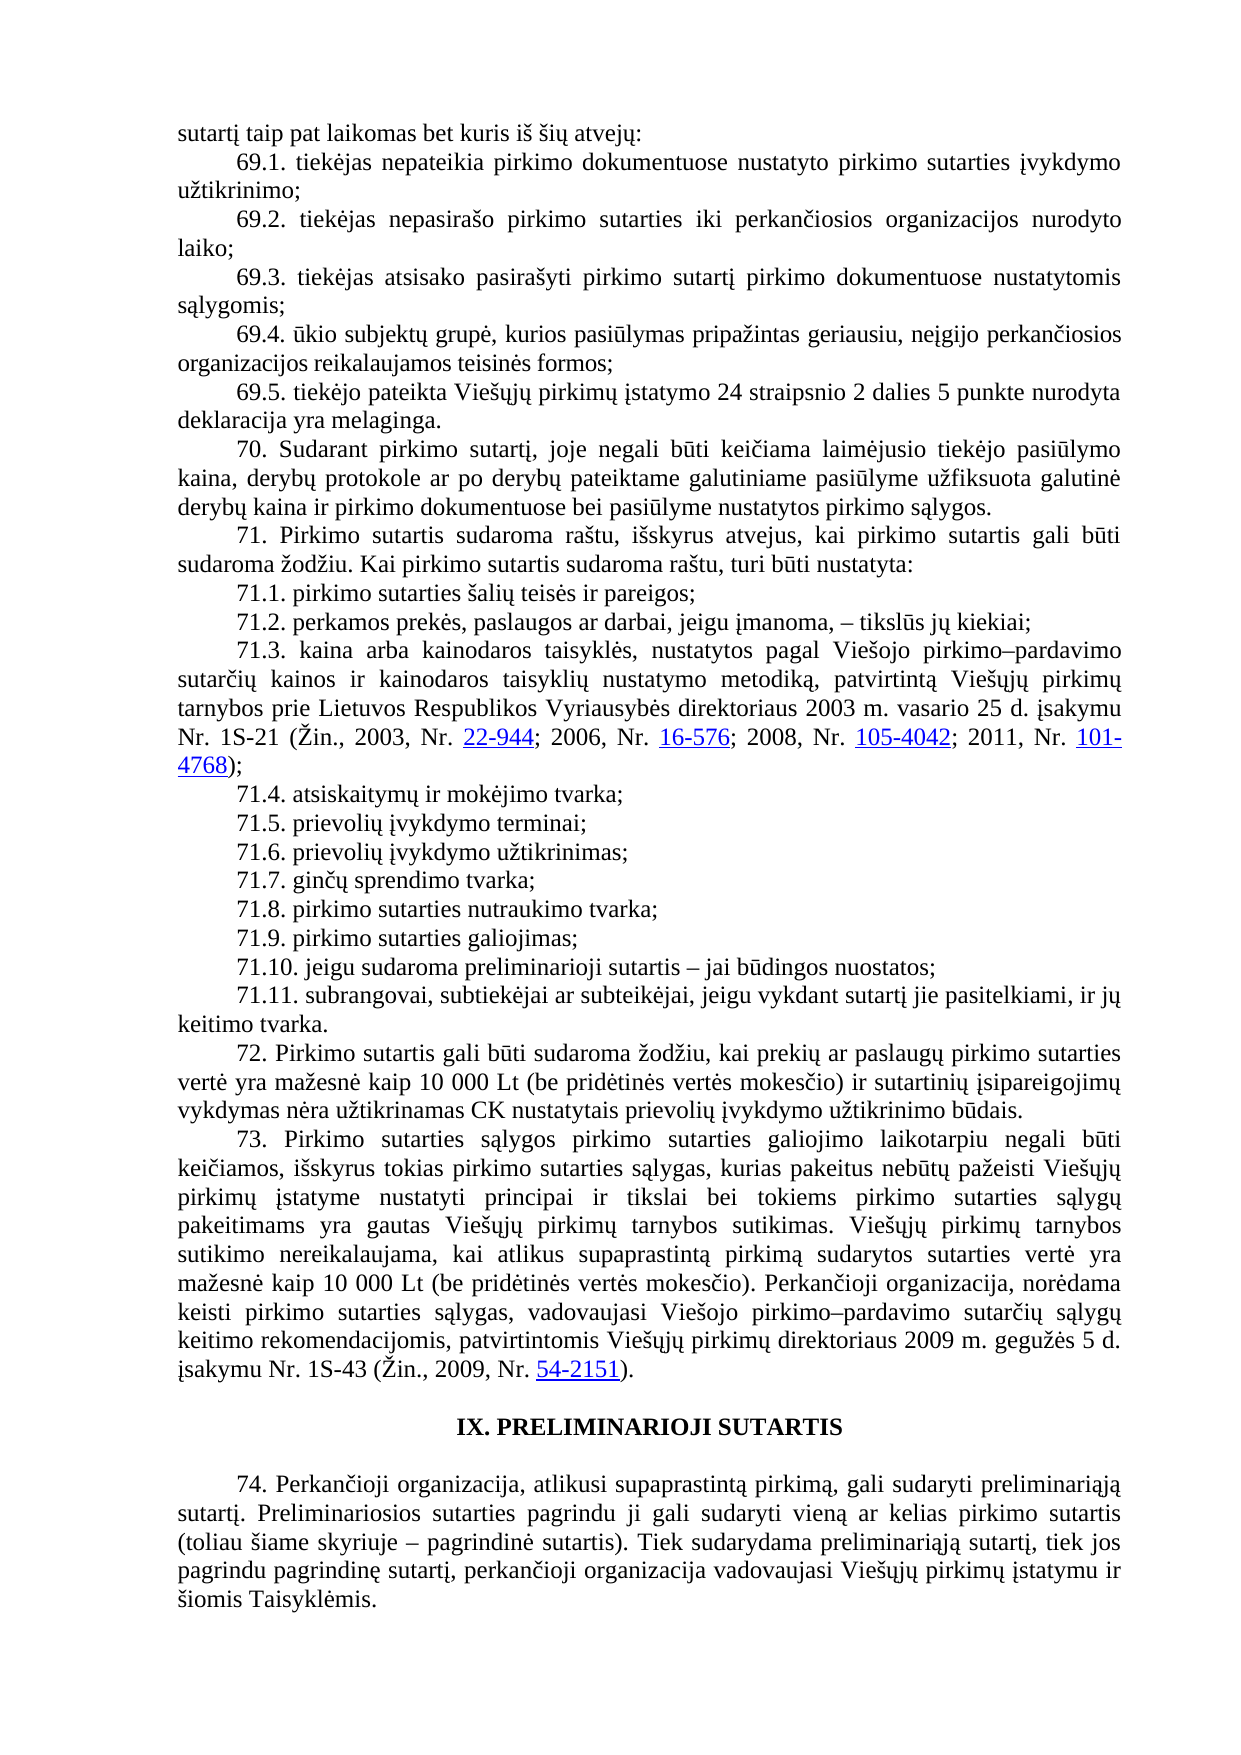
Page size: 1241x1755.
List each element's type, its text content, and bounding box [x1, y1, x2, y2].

text 69.5. tiekėjo pateikta Viešųjų pirkimų įstatymo 24 straipsnio 2 dalies 5 punkte nurodyta deklaracija yra melaginga. [177, 377, 1122, 434]
text 69.3. tiekėjas atsisako pasirašyti pirkimo sutartį pirkimo dokumentuose nustatytomis sąlygomis; [177, 262, 1122, 319]
text 71.1. pirkimo sutarties šalių teisės ir pareigos; [177, 578, 1122, 607]
text 71.11. subrangovai, subtiekėjai ar subteikėjai, jeigu vykdant sutartį jie pasitelkiami, ir jų keitimo tvarka. [177, 981, 1122, 1038]
text 71.2. perkamos prekės, paslaugos ar darbai, jeigu įmanoma, – tikslūs jų kiekiai; [177, 607, 1122, 636]
text 71.8. pirkimo sutarties nutraukimo tvarka; [177, 894, 1122, 923]
text 70. Sudarant pirkimo sutartį, joje negali būti keičiama laimėjusio tiekėjo pasiūlymo kaina, derybų protokole ar po derybų pateiktame galutiniame pasiūlyme užfiksuota galutinė derybų kaina ir pirkimo dokumentuose bei pasiūlyme nustatytos pirkimo sąlygos. [177, 434, 1122, 521]
text 69.4. ūkio subjektų grupė, kurios pasiūlymas pripažintas geriausiu, neįgijo perkančiosios organizacijos reikalaujamos teisinės formos; [177, 319, 1122, 377]
text 71.5. prievolių įvykdymo terminai; [177, 808, 1122, 837]
text 71.3. kaina arba kainodaros taisyklės, nustatytos pagal Viešojo pirkimo–pardavimo sutarčių kainos ir kainodaros taisyklių nustatymo metodiką, patvirtintą Viešųjų pirkimų tarnybos prie Lietuvos Respublikos Vyriausybės direktoriaus 2003 m. vasario 25 d. įsakymu Nr. 1S-21 (Žin., 2003, Nr. 22-944; 2006, Nr. 16-576; 2008, Nr. 105-4042; 2011, Nr. 101-4768); [177, 636, 1122, 779]
text 71.10. jeigu sudaroma preliminarioji sutartis – jai būdingos nuostatos; [177, 952, 1122, 981]
text 71.6. prievolių įvykdymo užtikrinimas; [177, 837, 1122, 866]
text 71.7. ginčų sprendimo tvarka; [177, 866, 1122, 894]
text 69.1. tiekėjas nepateikia pirkimo dokumentuose nustatyto pirkimo sutarties įvykdymo užtikrinimo; [177, 147, 1122, 204]
text 71.9. pirkimo sutarties galiojimas; [177, 923, 1122, 952]
text 71.4. atsiskaitymų ir mokėjimo tvarka; [177, 779, 1122, 808]
text IX. PRELIMINARIOJI SUTARTIS [177, 1412, 1122, 1441]
text 73. Pirkimo sutarties sąlygos pirkimo sutarties galiojimo laikotarpiu negali būti keičiamos, išskyrus tokias pirkimo sutarties sąlygas, kurias pakeitus nebūtų pažeisti Viešųjų pirkimų įstatyme nustatyti principai ir tikslai bei tokiems pirkimo sutarties sąlygų pakeitimams yra gautas Viešųjų pirkimų tarnybos sutikimas. Viešųjų pirkimų tarnybos sutikimo nereikalaujama, kai atlikus supaprastintą pirkimą sudarytos sutarties vertė yra mažesnė kaip 10 000 Lt (be pridėtinės vertės mokesčio). Perkančioji organizacija, norėdama keisti pirkimo sutarties sąlygas, vadovaujasi Viešojo pirkimo–pardavimo sutarčių sąlygų keitimo rekomendacijomis, patvirtintomis Viešųjų pirkimų direktoriaus 2009 m. gegužės 5 d. įsakymu Nr. 1S-43 (Žin., 2009, Nr. 54-2151). [177, 1124, 1122, 1383]
text sutartį taip pat laikomas bet kuris iš šių atvejų: [177, 118, 1122, 147]
text 71. Pirkimo sutartis sudaroma raštu, išskyrus atvejus, kai pirkimo sutartis gali būti sudaroma žodžiu. Kai pirkimo sutartis sudaroma raštu, turi būti nustatyta: [177, 521, 1122, 578]
text 74. Perkančioji organizacija, atlikusi supaprastintą pirkimą, gali sudaryti preliminariąją sutartį. Preliminariosios sutarties pagrindu ji gali sudaryti vieną ar kelias pirkimo sutartis (toliau šiame skyriuje – pagrindinė sutartis). Tiek sudarydama preliminariąją sutartį, tiek jos pagrindu pagrindinę sutartį, perkančioji organizacija vadovaujasi Viešųjų pirkimų įstatymu ir šiomis Taisyklėmis. [177, 1469, 1122, 1613]
text 72. Pirkimo sutartis gali būti sudaroma žodžiu, kai prekių ar paslaugų pirkimo sutarties vertė yra mažesnė kaip 10 000 Lt (be pridėtinės vertės mokesčio) ir sutartinių įsipareigojimų vykdymas nėra užtikrinamas CK nustatytais prievolių įvykdymo užtikrinimo būdais. [177, 1038, 1122, 1124]
text 69.2. tiekėjas nepasirašo pirkimo sutarties iki perkančiosios organizacijos nurodyto laiko; [177, 204, 1122, 262]
